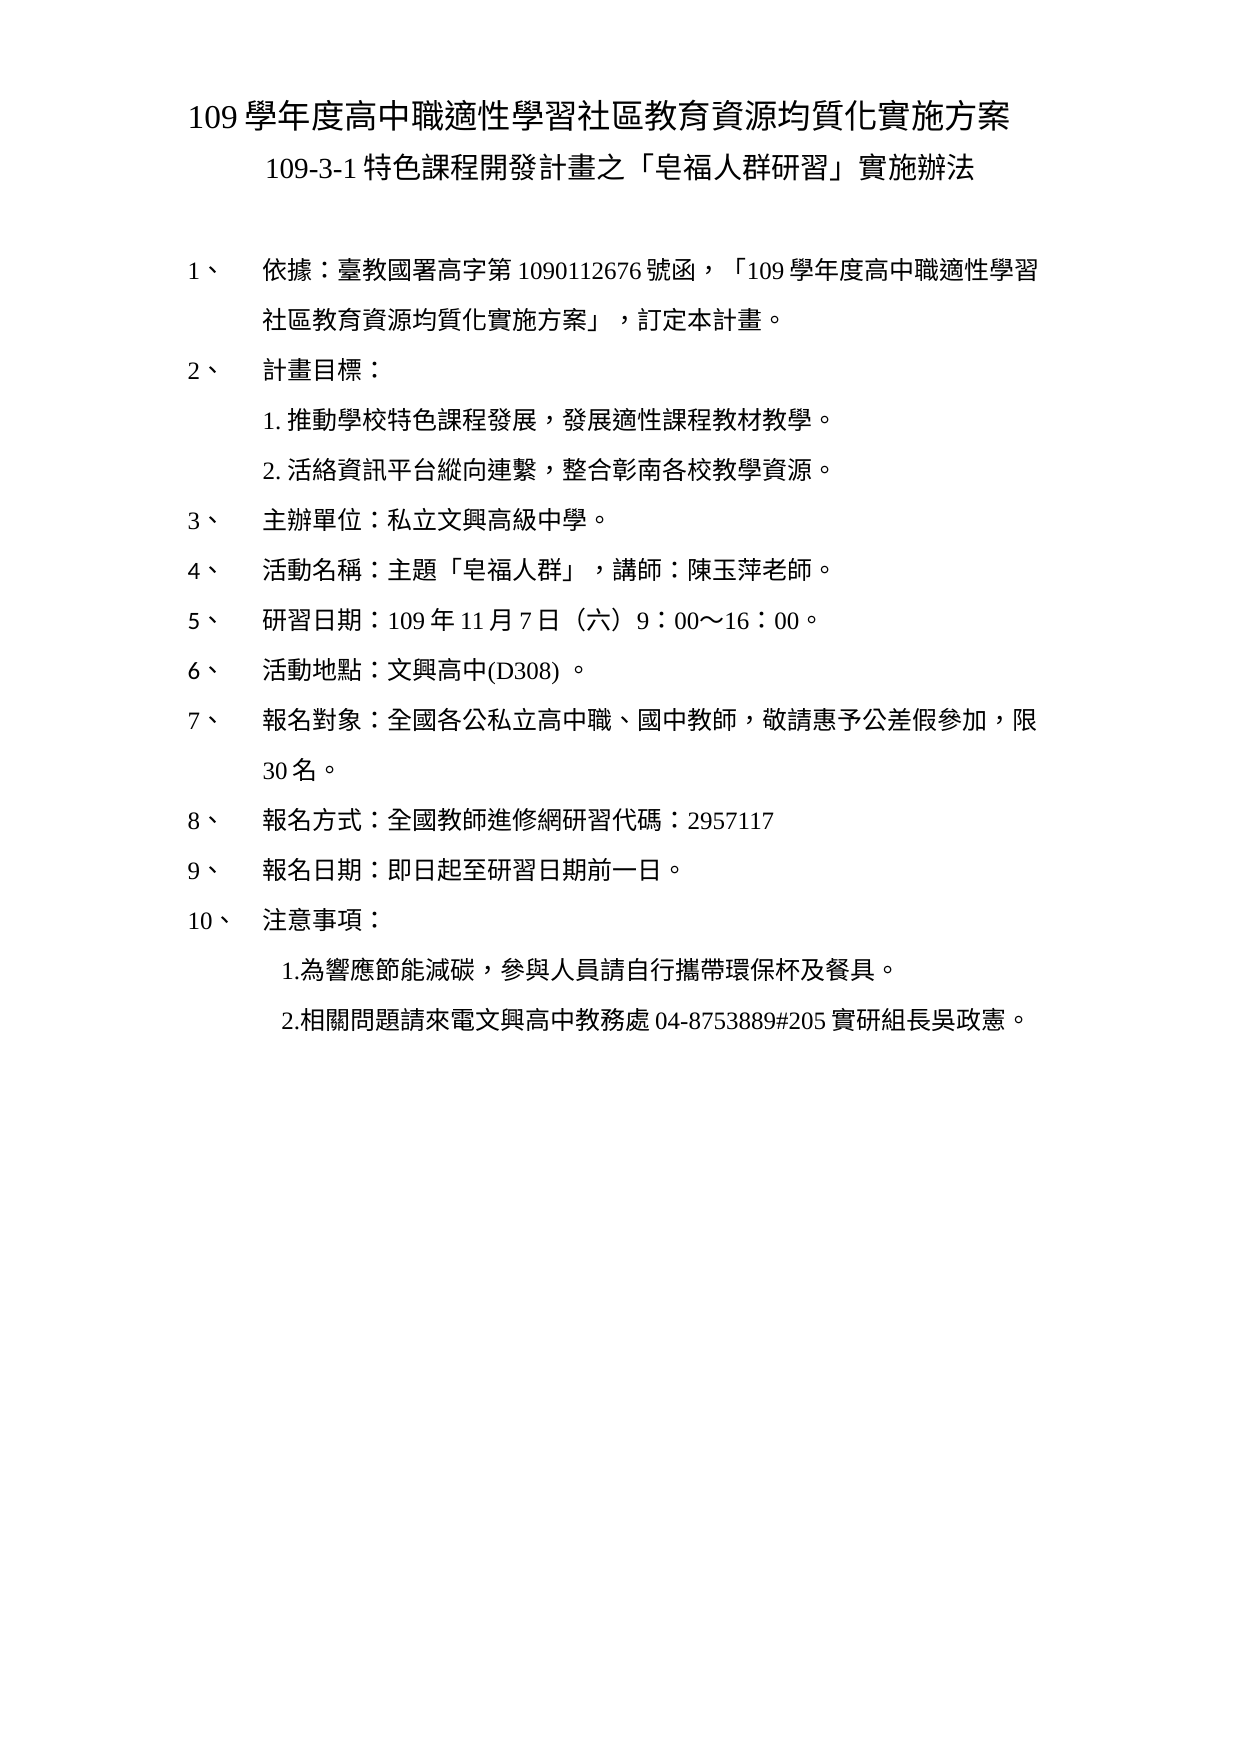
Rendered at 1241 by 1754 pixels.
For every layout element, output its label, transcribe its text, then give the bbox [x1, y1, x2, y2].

list 活動地點：文興高中(D308) 。 [187, 639, 1053, 689]
text 2. 活絡資訊平台縱向連繫，整合彰南各校教學資源。 [262, 439, 1053, 489]
list 報名方式：全國教師進修網研習代碼：2957117 [187, 789, 1053, 839]
list 主辦單位：私立文興高級中學。 [187, 489, 1053, 539]
text 2.相關問題請來電文興高中教務處04-8753889#205實研組長吳政憲。 [281, 989, 1053, 1039]
list 活動名稱：主題「皂福人群」，講師：陳玉萍老師。 [187, 539, 1053, 589]
text 1. 推動學校特色課程發展，發展適性課程教材教學。 [262, 389, 1053, 439]
list 計畫目標： [187, 339, 1053, 389]
list 報名日期：即日起至研習日期前一日。 [187, 839, 1053, 889]
text 1.為響應節能減碳，參與人員請自行攜帶環保杯及餐具。 [281, 939, 1053, 989]
list 報名對象：全國各公私立高中職、國中教師，敬請惠予公差假參加，限30名。 [187, 689, 1053, 789]
list 注意事項： [187, 889, 1053, 939]
list 研習日期：109年11月7日（六）9：00～16：00。 [187, 589, 1053, 639]
list 依據：臺教國署高字第1090112676號函，「109學年度高中職適性學習社區教育資源均質化實施方案」，訂定本計畫。 [187, 239, 1053, 339]
